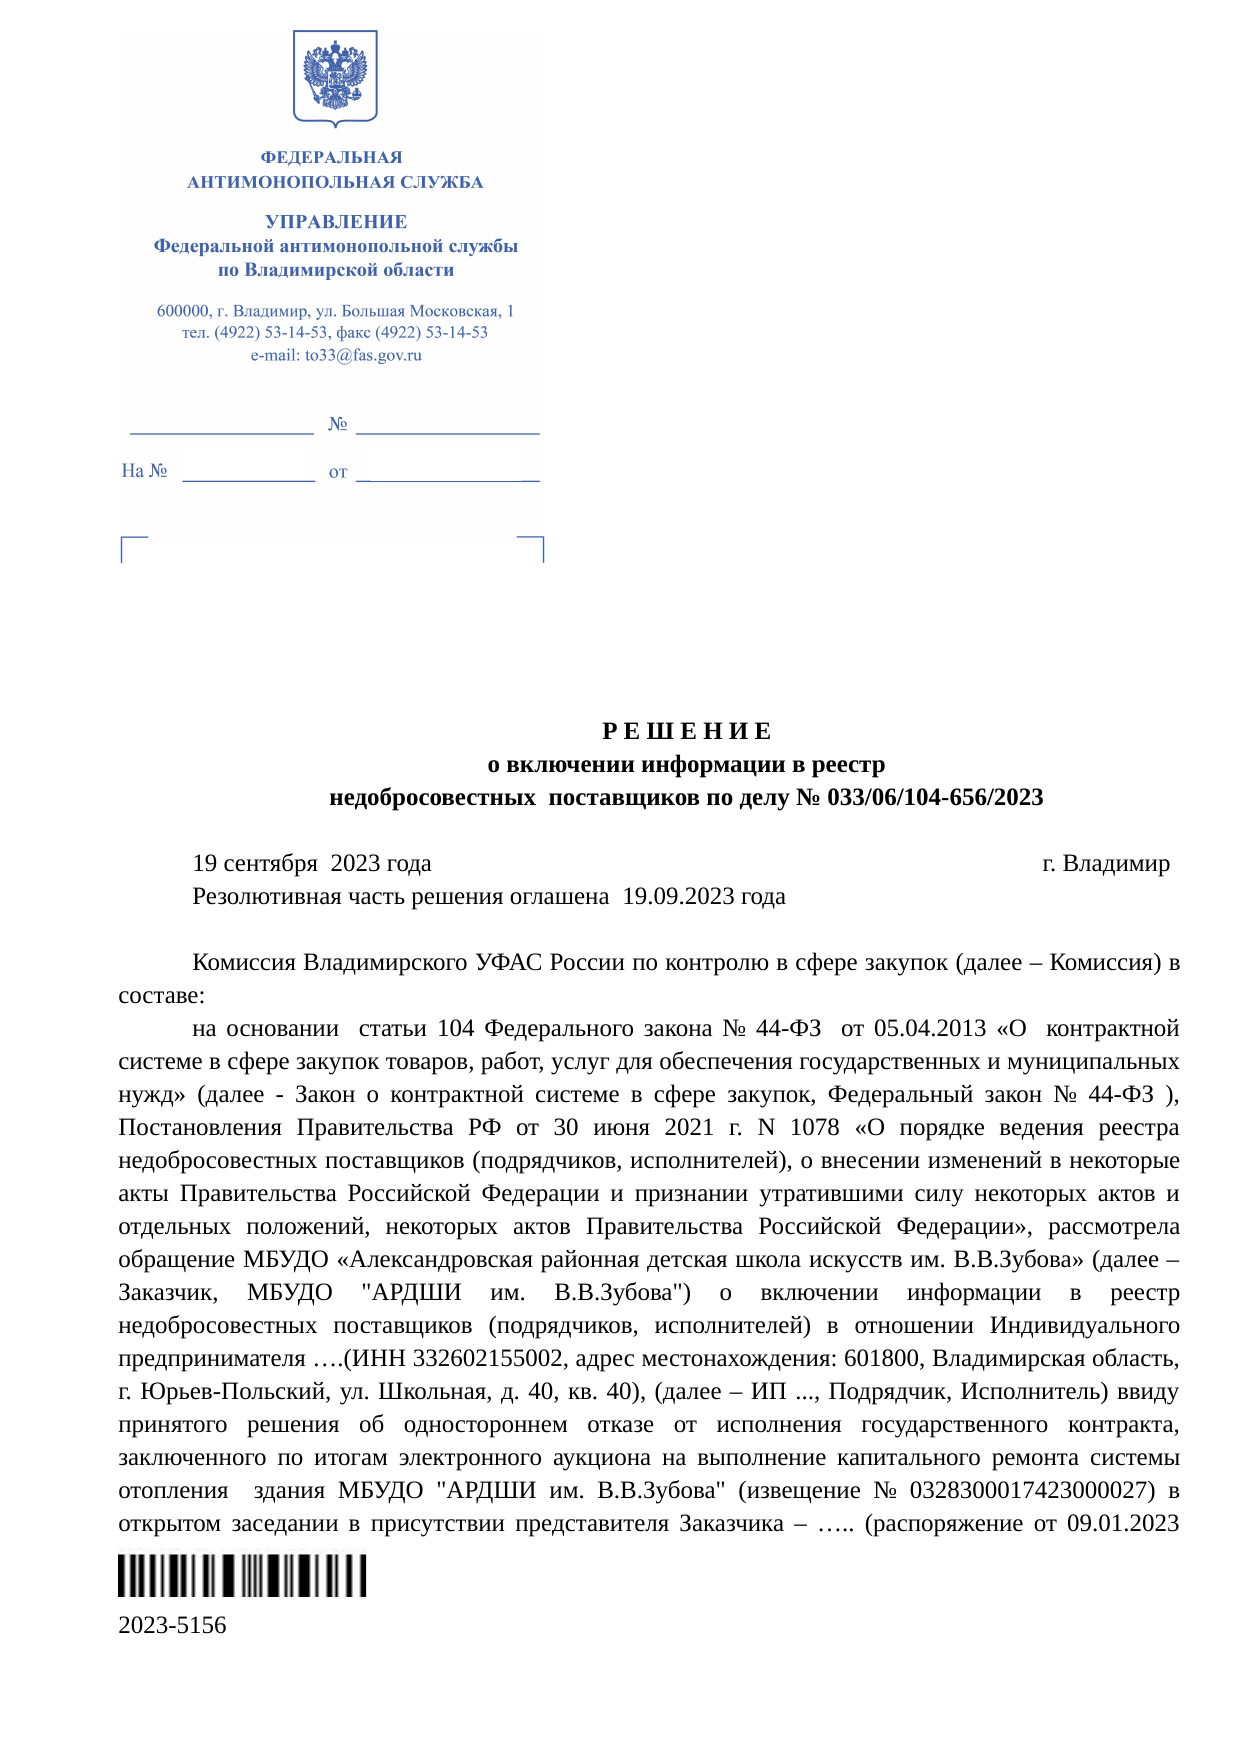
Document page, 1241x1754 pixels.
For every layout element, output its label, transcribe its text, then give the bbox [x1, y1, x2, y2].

text Резолютивная часть решения оглашена 19.09.2023 года [118, 881, 1181, 910]
table_header [664, 118, 1181, 661]
text на основании статьи 104 Федерального закона № 44-ФЗ от 05.04.2013 «О контрактной системе в сфере закупок товаров, работ, услуг для обеспечения государственных и муниципальных нужд» (далее - Закон о контрактной системе в сфере закупок, Федеральный закон № 44-ФЗ ), Постановления Правительства РФ от 30 июня 2021 г. N 1078 «О порядке ведения реестра недобросовестных поставщиков (подрядчиков, исполнителей), о внесении изменений в некоторые акты Правительства Российской Федерации и признании утратившими силу некоторых актов и отдельных положений, некоторых актов Правительства Российской Федерации», рассмотрела обращение МБУДО «Александровская районная детская школа искусств им. В.В.Зубова» (далее – Заказчик, МБУДО "АРДШИ им. В.В.Зубова") о включении информации в реестр недобросовестных поставщиков (подрядчиков, исполнителей) в отношении Индивидуального предпринимателя ….(ИНН 332602155002, адрес местонахождения: 601800, Владимирская область, г. Юрьев-Польский, ул. Школьная, д. 40, кв. 40), (далее – ИП ..., Подрядчик, Исполнитель) ввиду принятого решения об одностороннем отказе от исполнения государственного контракта, заключенного по итогам электронного аукциона на выполнение капитального ремонта системы отопления здания МБУДО "АРДШИ им. В.В.Зубова" (извещение № 0328300017423000027) в открытом заседании в присутствии представителя Заказчика – ….. (распоряжение от 09.01.2023 [118, 1013, 1181, 1537]
text Комиссия Владимирского УФАС России по контролю в сфере закупок (далее – Комиссия) в составе: [118, 947, 1181, 1009]
picture [118, 29, 550, 567]
text о включении информации в реестр [118, 749, 1181, 778]
picture [118, 1548, 367, 1597]
text 19 сентября 2023 года г. Владимир [118, 848, 1181, 877]
text Р Е Ш Е Н И Е [118, 716, 1181, 744]
text недобросовестных поставщиков по делу № 033/06/104-656/2023 [118, 782, 1181, 811]
